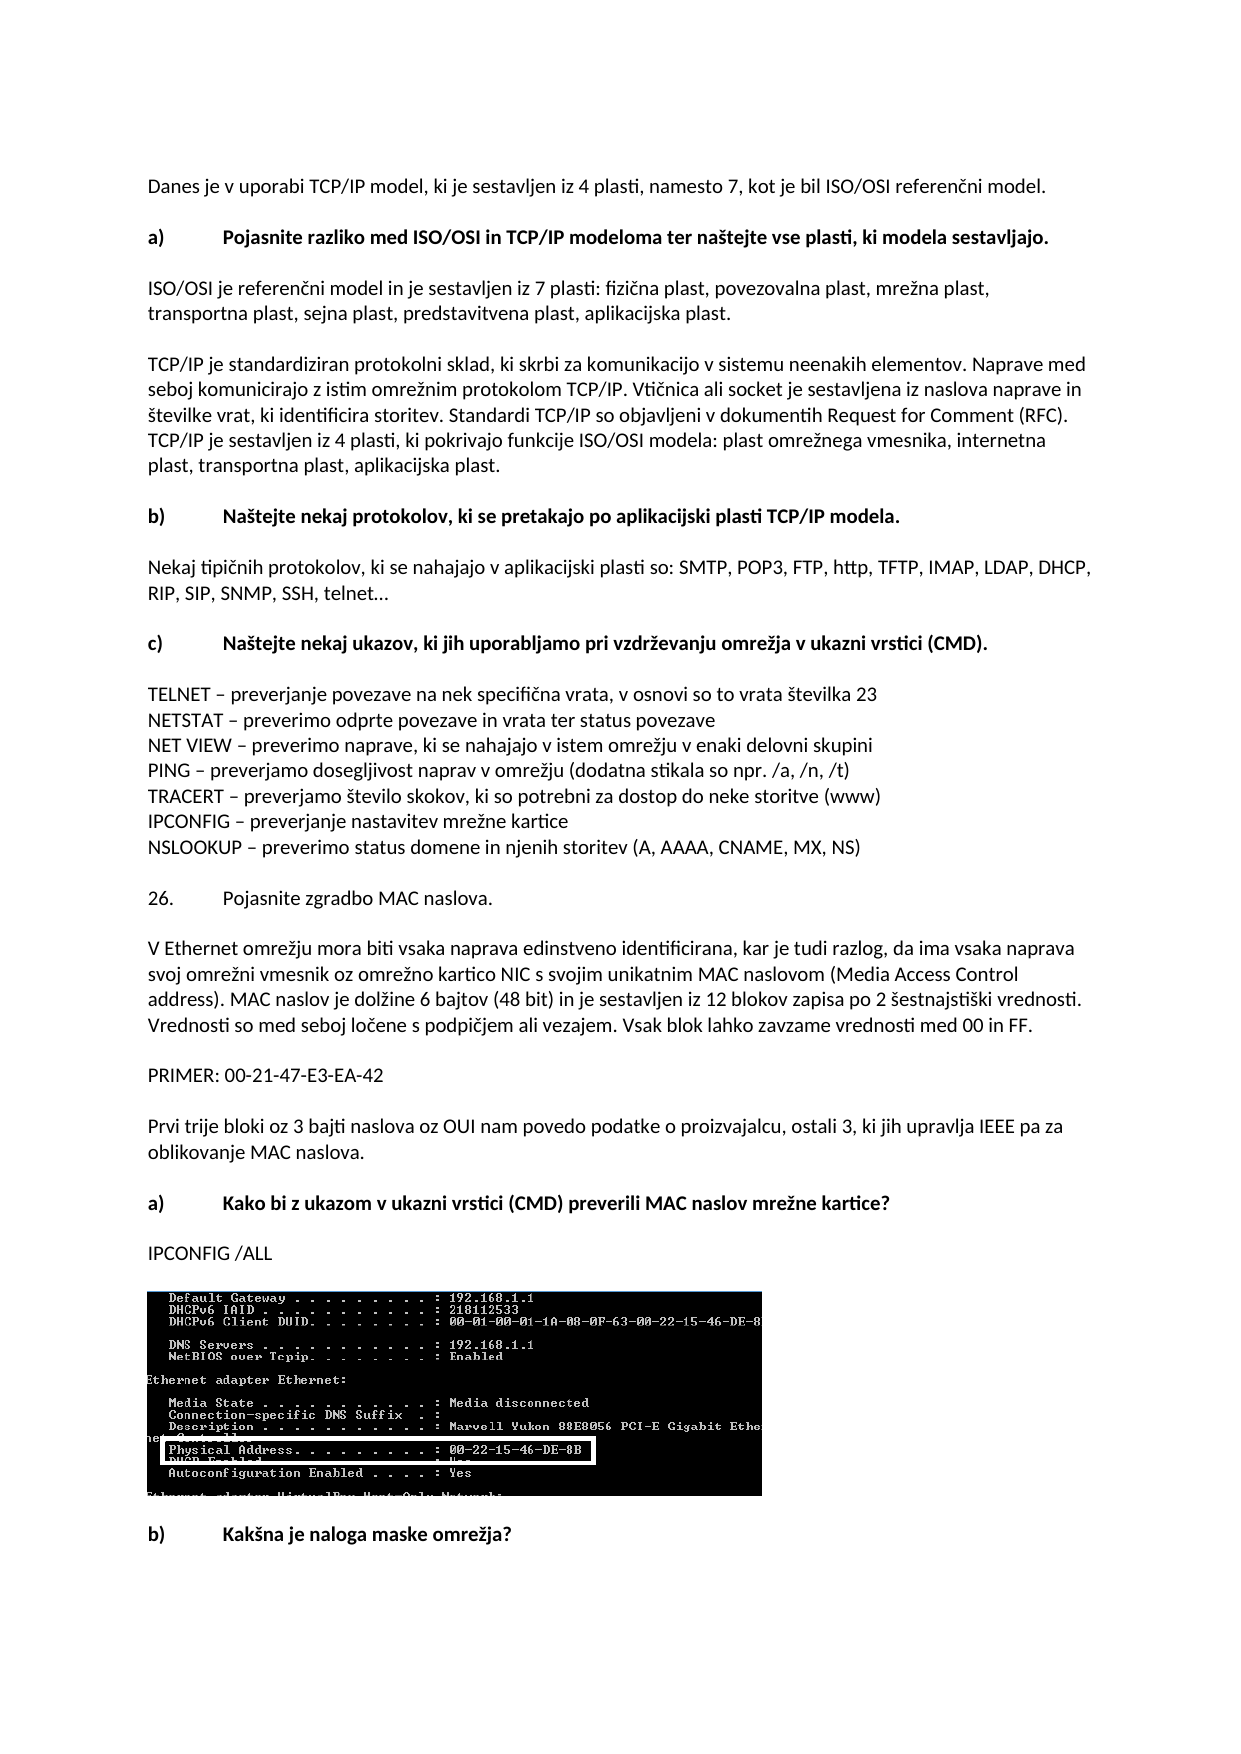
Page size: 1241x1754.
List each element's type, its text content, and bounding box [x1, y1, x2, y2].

text TELNET – preverjanje povezave na nek specifična vrata, v osnovi so to vrata številka 23 [148, 681, 1093, 707]
text V Ethernet omrežju mora biti vsaka naprava edinstveno identificirana, kar je tudi razlog, da ima vsaka naprava svoj omrežni vmesnik oz omrežno kartico NIC s svojim unikatnim MAC naslovom (Media Access Control address). MAC naslov je dolžine 6 bajtov (48 bit) in je sestavljen iz 12 blokov zapisa po 2 šestnajstiški vrednosti. Vrednosti so med seboj ločene s podpičjem ali vezajem. Vsak blok lahko zavzame vrednosti med 00 in FF. [148, 936, 1093, 1037]
text NETSTAT – preverimo odprte povezave in vrata ter status povezave [148, 707, 1093, 732]
list Naštejte nekaj ukazov, ki jih uporabljamo pri vzdrževanju omrežja v ukazni vrstici (CMD). [148, 631, 1093, 656]
text Prvi trije bloki oz 3 bajti naslova oz OUI nam povedo podatke o proizvajalcu, ostali 3, ki jih upravlja IEEE pa za oblikovanje MAC naslova. [148, 1113, 1093, 1164]
text Danes je v uporabi TCP/IP model, ki je sestavljen iz 4 plasti, namesto 7, kot je bil ISO/OSI referenčni model. [148, 173, 1093, 198]
text TRACERT – preverjamo število skokov, ki so potrebni za dostop do neke storitve (www) [148, 783, 1093, 808]
list Pojasnite razliko med ISO/OSI in TCP/IP modeloma ter naštejte vse plasti, ki modela sestavljajo. [148, 224, 1093, 249]
list Pojasnite zgradbo MAC naslova. [148, 885, 1093, 910]
text Nekaj tipičnih protokolov, ki se nahajajo v aplikacijski plasti so: SMTP, POP3, FTP, http, TFTP, IMAP, LDAP, DHCP, RIP, SIP, SNMP, SSH, telnet… [148, 554, 1093, 605]
text IPCONFIG /ALL [148, 1241, 1093, 1266]
text IPCONFIG – preverjanje nastavitev mrežne kartice [148, 808, 1093, 834]
text TCP/IP je standardiziran protokolni sklad, ki skrbi za komunikacijo v sistemu neenakih elementov. Naprave med seboj komunicirajo z istim omrežnim protokolom TCP/IP. Vtičnica ali socket je sestavljena iz naslova naprave in številke vrat, ki identificira storitev. Standardi TCP/IP so objavljeni v dokumentih Request for Comment (RFC). [148, 351, 1093, 427]
list Kako bi z ukazom v ukazni vrstici (CMD) preverili MAC naslov mrežne kartice? [148, 1190, 1093, 1215]
list Naštejte nekaj protokolov, ki se pretakajo po aplikacijski plasti TCP/IP modela. [148, 503, 1093, 529]
text ISO/OSI je referenčni model in je sestavljen iz 7 plasti: fizična plast, povezovalna plast, mrežna plast, transportna plast, sejna plast, predstavitvena plast, aplikacijska plast. [148, 275, 1093, 326]
list Kakšna je naloga maske omrežja? [148, 1522, 1093, 1547]
text NET VIEW – preverimo naprave, ki se nahajajo v istem omrežju v enaki delovni skupini [148, 732, 1093, 758]
text PRIMER: 00-21-47-E3-EA-42 [148, 1063, 1093, 1088]
text TCP/IP je sestavljen iz 4 plasti, ki pokrivajo funkcije ISO/OSI modela: plast omrežnega vmesnika, internetna plast, transportna plast, aplikacijska plast. [148, 427, 1093, 478]
picture [147, 1291, 762, 1496]
text PING – preverjamo dosegljivost naprav v omrežju (dodatna stikala so npr. /a, /n, /t) [148, 758, 1093, 783]
text NSLOOKUP – preverimo status domene in njenih storitev (A, AAAA, CNAME, MX, NS) [148, 834, 1093, 859]
